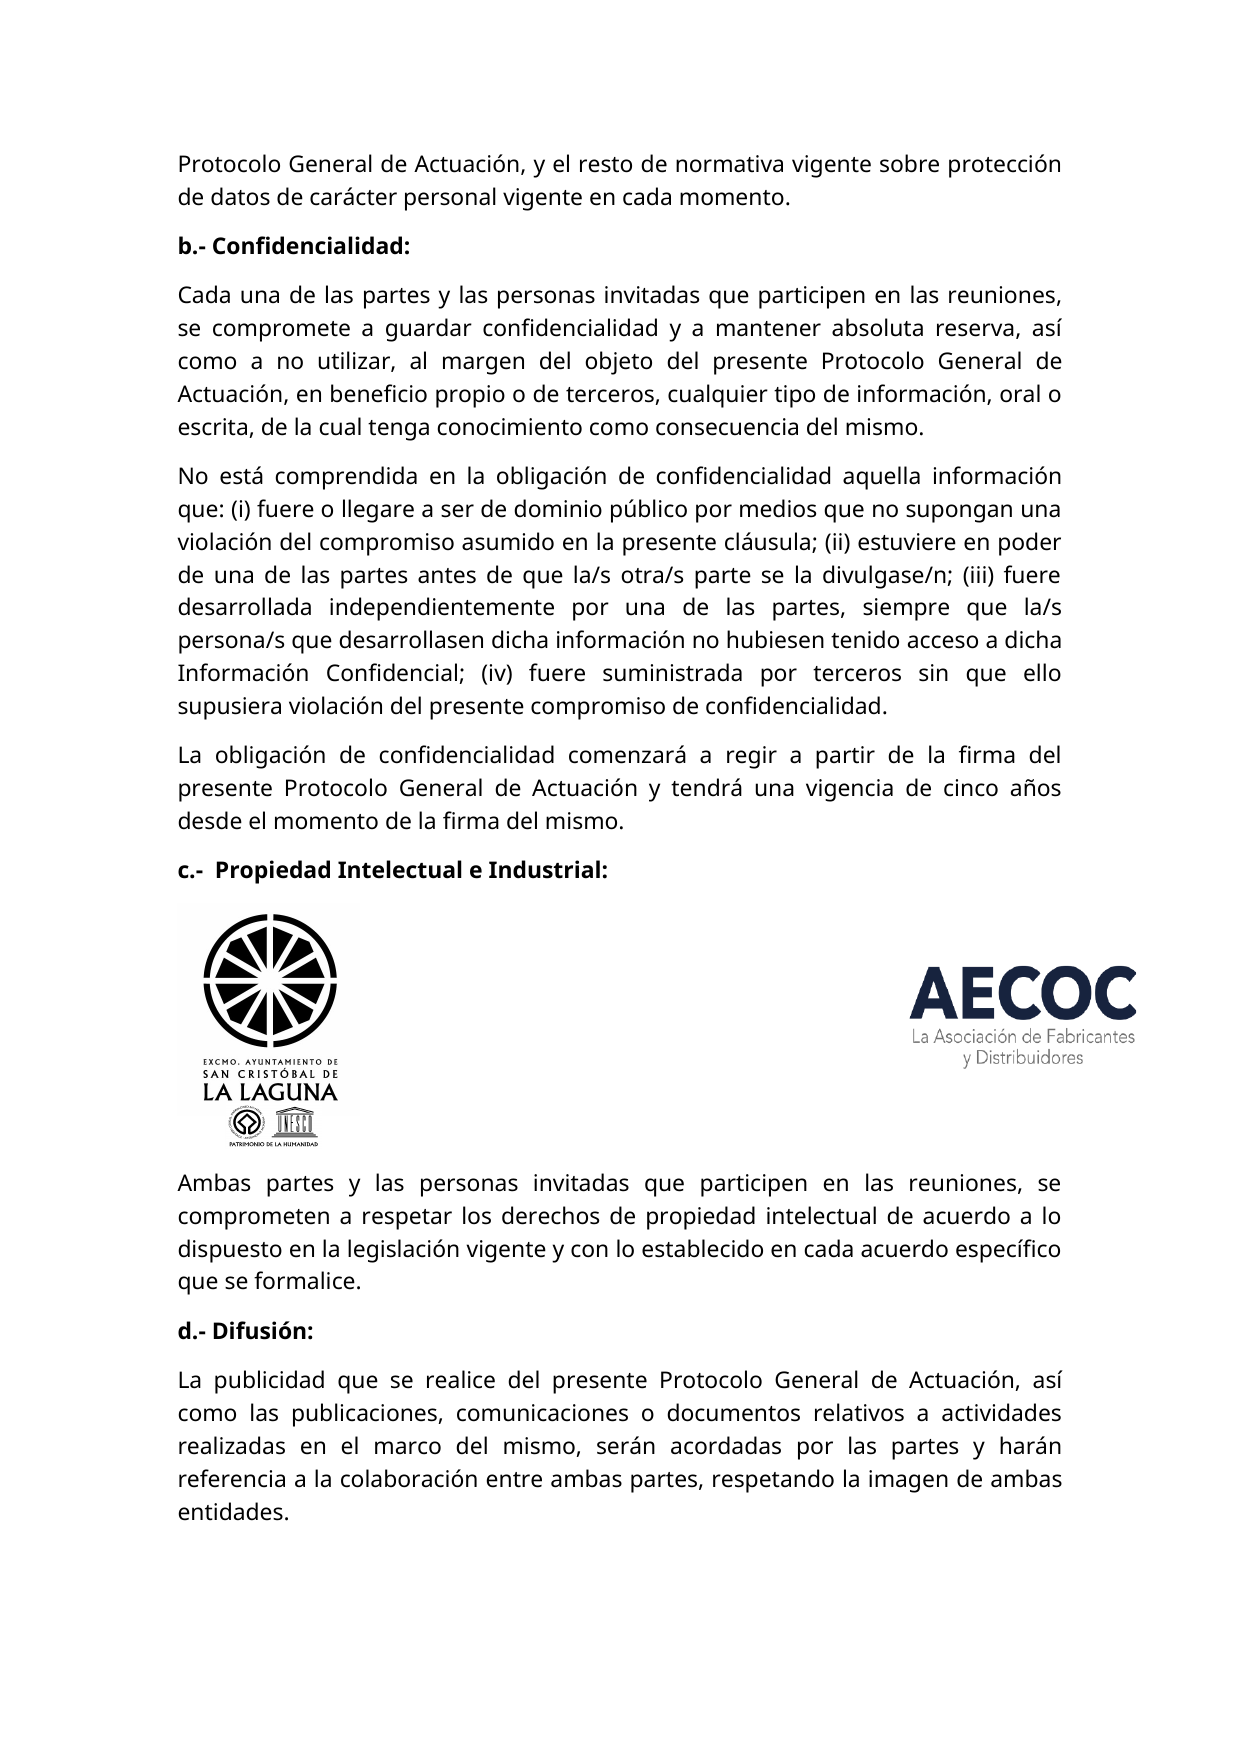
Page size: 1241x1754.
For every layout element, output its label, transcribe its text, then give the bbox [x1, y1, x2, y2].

text No está comprendida en la obligación de confidencialidad aquella información que: (i) fuere o llegare a ser de dominio público por medios que no supongan una violación del compromiso asumido en la presente cláusula; (ii) estuviere en poder de una de las partes antes de que la/s otra/s parte se la divulgase/n; (iii) fuere desarrollada independientemente por una de las partes, siempre que la/s persona/s que desarrollasen dicha información no hubiesen tenido acceso a dicha Información Confidencial; (iv) fuere suministrada por terceros sin que ello supusiera violación del presente compromiso de confidencialidad. [177, 460, 1063, 721]
text b.- Confidencialidad: [177, 230, 1063, 261]
text Ambas partes y las personas invitadas que participen en las reuniones, se comprometen a respetar los derechos de propiedad intelectual de acuerdo a lo dispuesto en la legislación vigente y con lo establecido en cada acuerdo específico que se formalice. [177, 1167, 1063, 1297]
text La obligación de confidencialidad comenzará a regir a partir de la firma del presente Protocolo General de Actuación y tendrá una vigencia de cinco años desde el momento de la firma del mismo. [177, 739, 1063, 836]
text Cada una de las partes y las personas invitadas que participen en las reuniones, se compromete a guardar confidencialidad y a mantener absoluta reserva, así como a no utilizar, al margen del objeto del presente Protocolo General de Actuación, en beneficio propio o de terceros, cualquier tipo de información, oral o escrita, de la cual tenga conocimiento como consecuencia del mismo. [177, 279, 1063, 442]
text La publicidad que se realice del presente Protocolo General de Actuación, así como las publicaciones, comunicaciones o documentos relativos a actividades realizadas en el marco del mismo, serán acordadas por las partes y harán referencia a la colaboración entre ambas partes, respetando la imagen de ambas entidades. [177, 1364, 1063, 1527]
text d.- Difusión: [177, 1315, 1063, 1346]
text c.- Propiedad Intelectual e Industrial: [177, 854, 1063, 886]
text Protocolo General de Actuación, y el resto de normativa vigente sobre protección de datos de carácter personal vigente en cada momento. [177, 148, 1063, 212]
